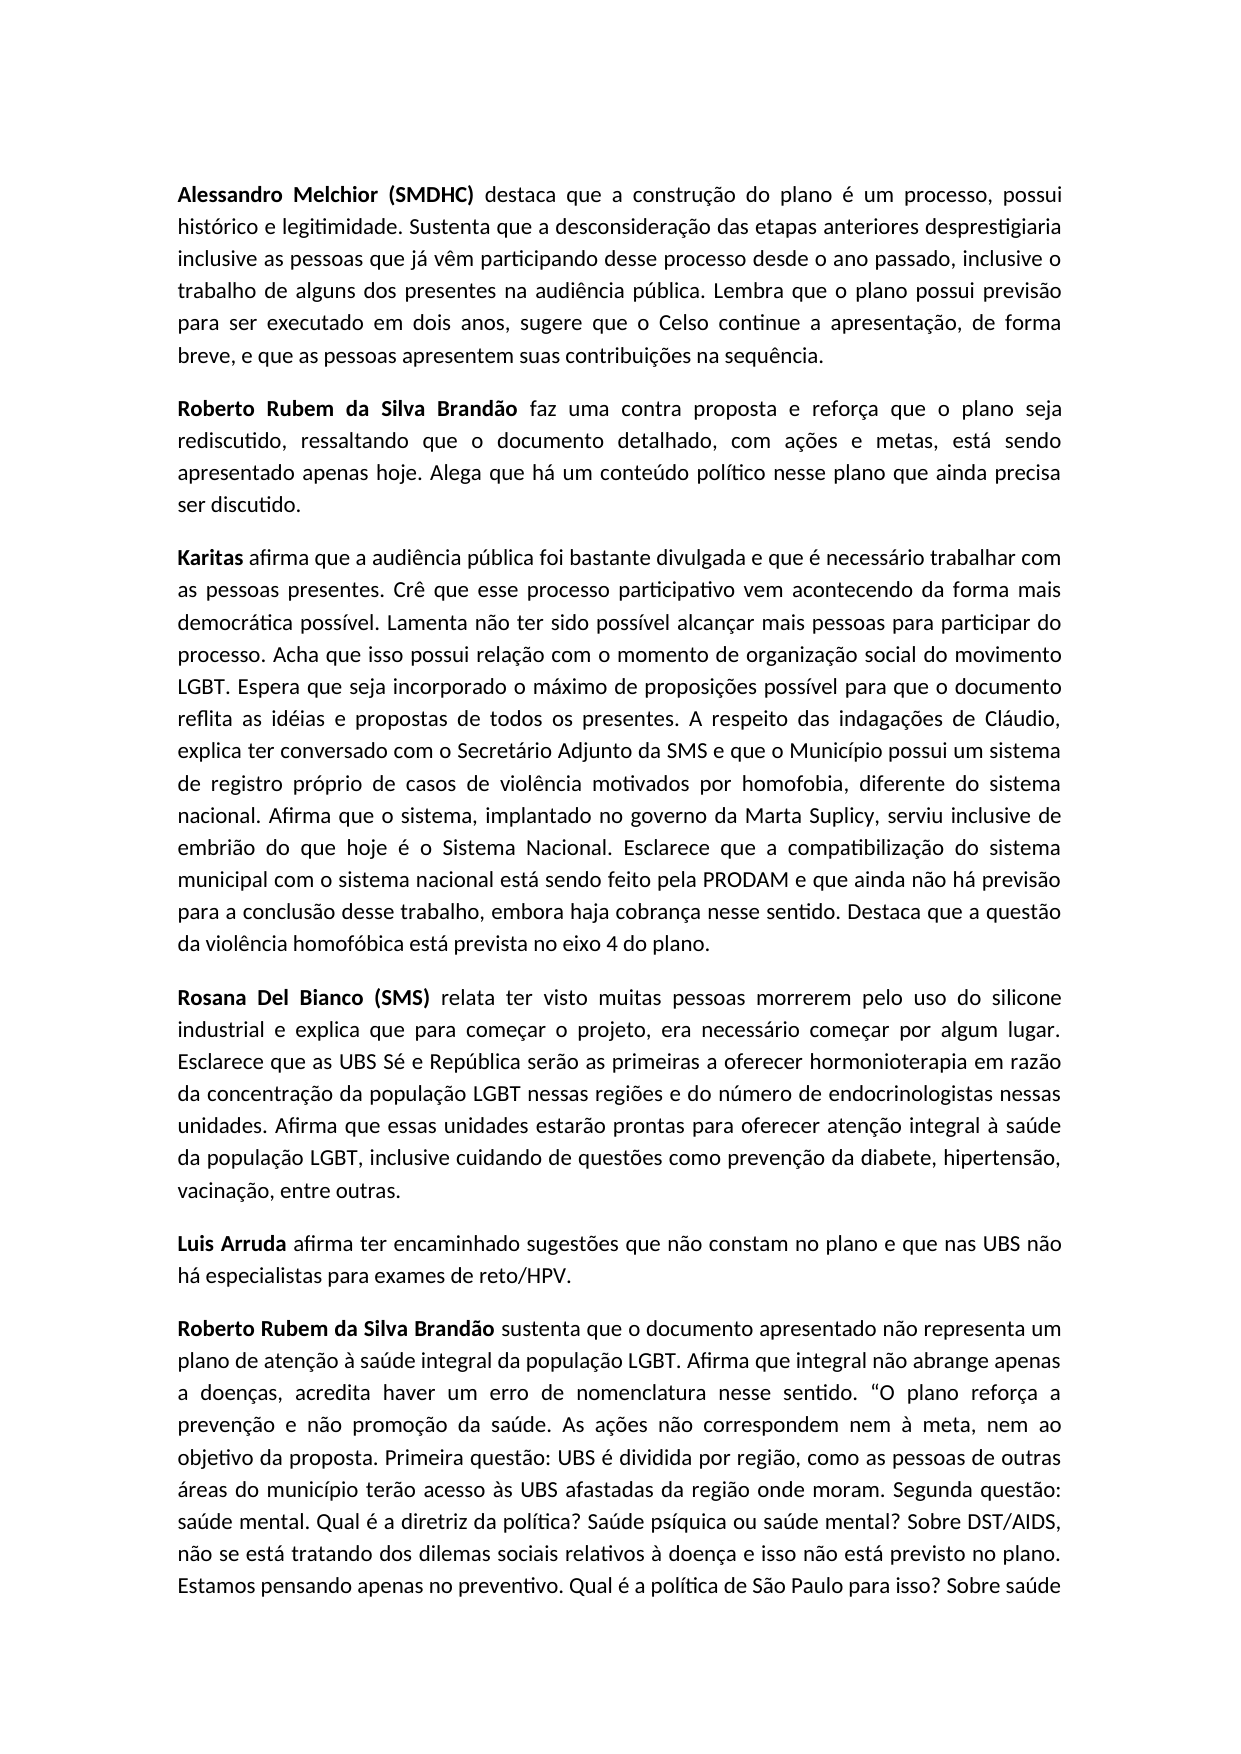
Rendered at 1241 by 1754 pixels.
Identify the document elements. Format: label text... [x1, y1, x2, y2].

text Roberto Rubem da Silva Brandão sustenta que o documento apresentado não representa um plano de atenção à saúde integral da população LGBT. Afirma que integral não abrange apenas a doenças, acredita haver um erro de nomenclatura nesse sentido. “O plano reforça a prevenção e não promoção da saúde. As ações não correspondem nem à meta, nem ao objetivo da proposta. Primeira questão: UBS é dividida por região, como as pessoas de outras áreas do município terão acesso às UBS afastadas da região onde moram. Segunda questão: saúde mental. Qual é a diretriz da política? Saúde psíquica ou saúde mental? Sobre DST/AIDS, não se está tratando dos dilemas sociais relativos à doença e isso não está previsto no plano. Estamos pensando apenas no preventivo. Qual é a política de São Paulo para isso? Sobre saúde [177, 1314, 1063, 1599]
text Karitas afirma que a audiência pública foi bastante divulgada e que é necessário trabalhar com as pessoas presentes. Crê que esse processo participativo vem acontecendo da forma mais democrática possível. Lamenta não ter sido possível alcançar mais pessoas para participar do processo. Acha que isso possui relação com o momento de organização social do movimento LGBT. Espera que seja incorporado o máximo de proposições possível para que o documento reflita as idéias e propostas de todos os presentes. A respeito das indagações de Cláudio, explica ter conversado com o Secretário Adjunto da SMS e que o Município possui um sistema de registro próprio de casos de violência motivados por homofobia, diferente do sistema nacional. Afirma que o sistema, implantado no governo da Marta Suplicy, serviu inclusive de embrião do que hoje é o Sistema Nacional. Esclarece que a compatibilização do sistema municipal com o sistema nacional está sendo feito pela PRODAM e que ainda não há previsão para a conclusão desse trabalho, embora haja cobrança nesse sentido. Destaca que a questão da violência homofóbica está prevista no eixo 4 do plano. [177, 543, 1063, 958]
text Roberto Rubem da Silva Brandão faz uma contra proposta e reforça que o plano seja rediscutido, ressaltando que o documento detalhado, com ações e metas, está sendo apresentado apenas hoje. Alega que há um conteúdo político nesse plano que ainda precisa ser discutido. [177, 394, 1063, 518]
text Rosana Del Bianco (SMS) relata ter visto muitas pessoas morrerem pelo uso do silicone industrial e explica que para começar o projeto, era necessário começar por algum lugar. Esclarece que as UBS Sé e República serão as primeiras a oferecer hormonioterapia em razão da concentração da população LGBT nessas regiões e do número de endocrinologistas nessas unidades. Afirma que essas unidades estarão prontas para oferecer atenção integral à saúde da população LGBT, inclusive cuidando de questões como prevenção da diabete, hipertensão, vacinação, entre outras. [177, 983, 1063, 1204]
text Alessandro Melchior (SMDHC) destaca que a construção do plano é um processo, possui histórico e legitimidade. Sustenta que a desconsideração das etapas anteriores desprestigiaria inclusive as pessoas que já vêm participando desse processo desde o ano passado, inclusive o trabalho de alguns dos presentes na audiência pública. Lembra que o plano possui previsão para ser executado em dois anos, sugere que o Celso continue a apresentação, de forma breve, e que as pessoas apresentem suas contribuições na sequência. [177, 148, 1063, 369]
text Luis Arruda afirma ter encaminhado sugestões que não constam no plano e que nas UBS não há especialistas para exames de reto/HPV. [177, 1229, 1063, 1289]
